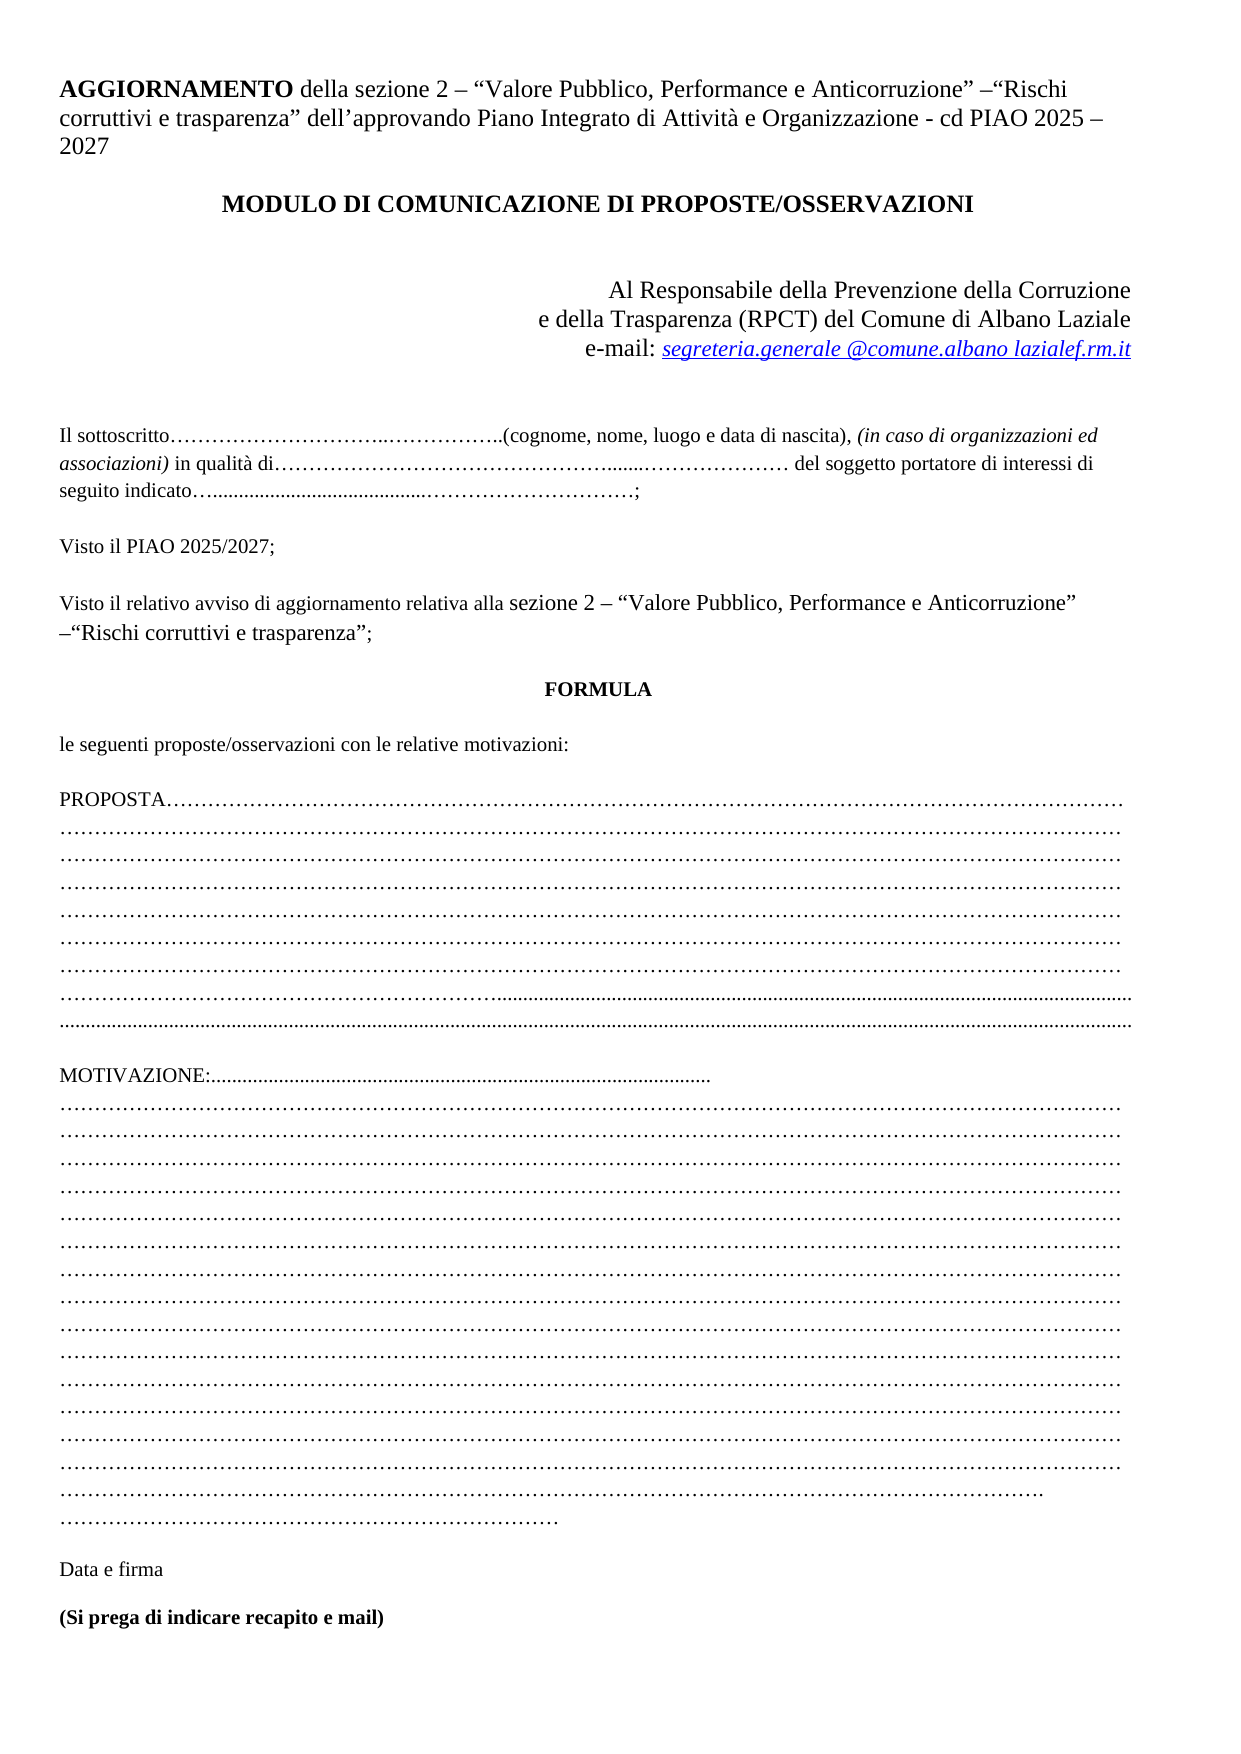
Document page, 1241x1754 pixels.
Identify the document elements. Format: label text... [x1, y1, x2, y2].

text e della Trasparenza (RPCT) del Comune di Albano Laziale [59, 304, 1137, 333]
text AGGIORNAMENTO della sezione 2 – “Valore Pubblico, Performance e Anticorruzione” –“Rischi corruttivi e trasparenza” dell’approvando Piano Integrato di Attività e Organizzazione - cd PIAO 2025 – 2027 [59, 74, 1137, 160]
text Visto il PIAO 2025/2027; [59, 533, 1137, 558]
text Data e firma [59, 1557, 1137, 1581]
text Al Responsabile della Prevenzione della Corruzione [59, 275, 1137, 304]
text le seguenti proposte/osservazioni con le relative motivazioni: [59, 732, 1137, 756]
text Il sottoscritto…………………………..……………..(cognome, nome, luogo e data di nascita), (in caso di organizzazioni ed associazioni) in qualità di………………………………………….......………………… del soggetto portatore di interessi di seguito indicato….........................................…………………………; [59, 423, 1137, 502]
text PROPOSTA…………………………………………………………………………………………………………………………………………………………………………………………………………………………………………………………………………………………………………………………………………………………………………………………………………………………………………………………………………………………………………………………………………………………………………………………………………………………………………………………………………………………………………………………………………………………………………………………………………………………………………………………………………………………………………………………………………………………………………………………………………………………………........................................................................................................................................................................................................................................................................................................................................ [59, 787, 1137, 1032]
text Visto il relativo avviso di aggiornamento relativa alla sezione 2 – “Valore Pubblico, Performance e Anticorruzione” –“Rischi corruttivi e trasparenza”; [59, 589, 1137, 645]
text (Si prega di indicare recapito e mail) [59, 1605, 1137, 1629]
text FORMULA [59, 677, 1137, 701]
text MODULO DI COMUNICAZIONE DI PROPOSTE/OSSERVAZIONI [59, 189, 1137, 218]
text MOTIVAZIONE:................................................................................................…………………………………………………………………………………………………………………………………………………………………………………………………………………………………………………………………………………………………………………………………………………………………………………………………………………………………………………………………………………………………………………………………………………………………………………………………………………………………………………………………………………………………………………………………………………………………………………………………………………………………………………………………………………………………………………………………………………………………………………………………………………………………………………………………………………………………………………………………………………………………………………………………………………………………………………………………………………………………………………………………………………………………………………………………………………………………………………………………………………………………………………………………………………………………………………………………………………………………………………………………………………………………………………………………………………………………………………………………………………………………………………………………………………………………………………………………………………………………………………………………………………………………………………………………………………………………………….……………………………………………………………… [59, 1063, 1137, 1529]
text e-mail: segreteria.generale @comune.albano lazialef.rm.it [59, 333, 1137, 361]
